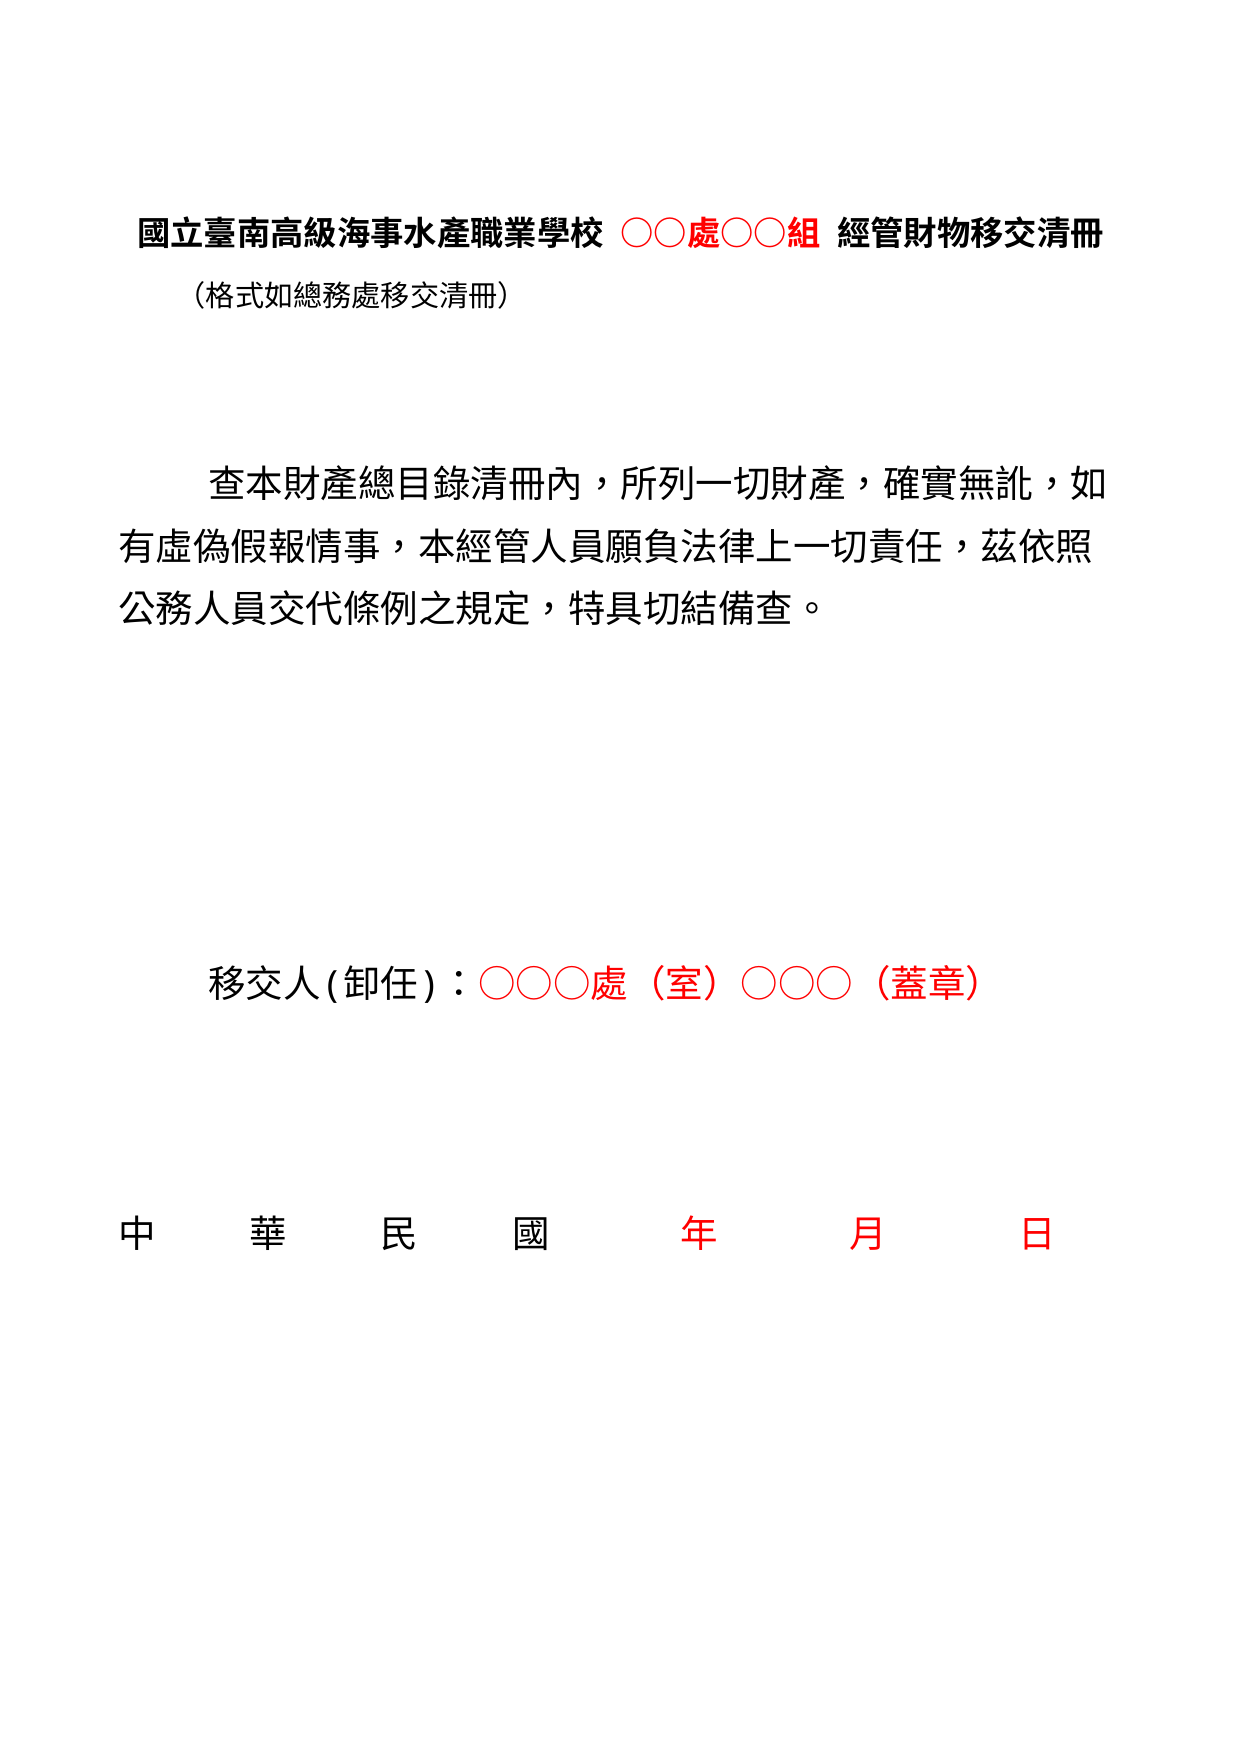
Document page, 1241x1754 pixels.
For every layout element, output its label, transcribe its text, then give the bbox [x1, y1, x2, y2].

text 國立臺南高級海事水產職業學校 ○○處○○組 經管財物移交清冊 [118, 189, 1122, 252]
text 中 華 民 國 年 月 日 [118, 1189, 1122, 1252]
text 查本財產總目錄清冊內，所列一切財產，確實無訛，如有虛偽假報情事，本經管人員願負法律上一切責任，茲依照公務人員交代條例之規定，特具切結備查。 [118, 439, 1122, 627]
text 移交人(卸任)：○○○處（室）○○○（蓋章） [118, 939, 1122, 1002]
text （格式如總務處移交清冊） [118, 252, 1122, 314]
